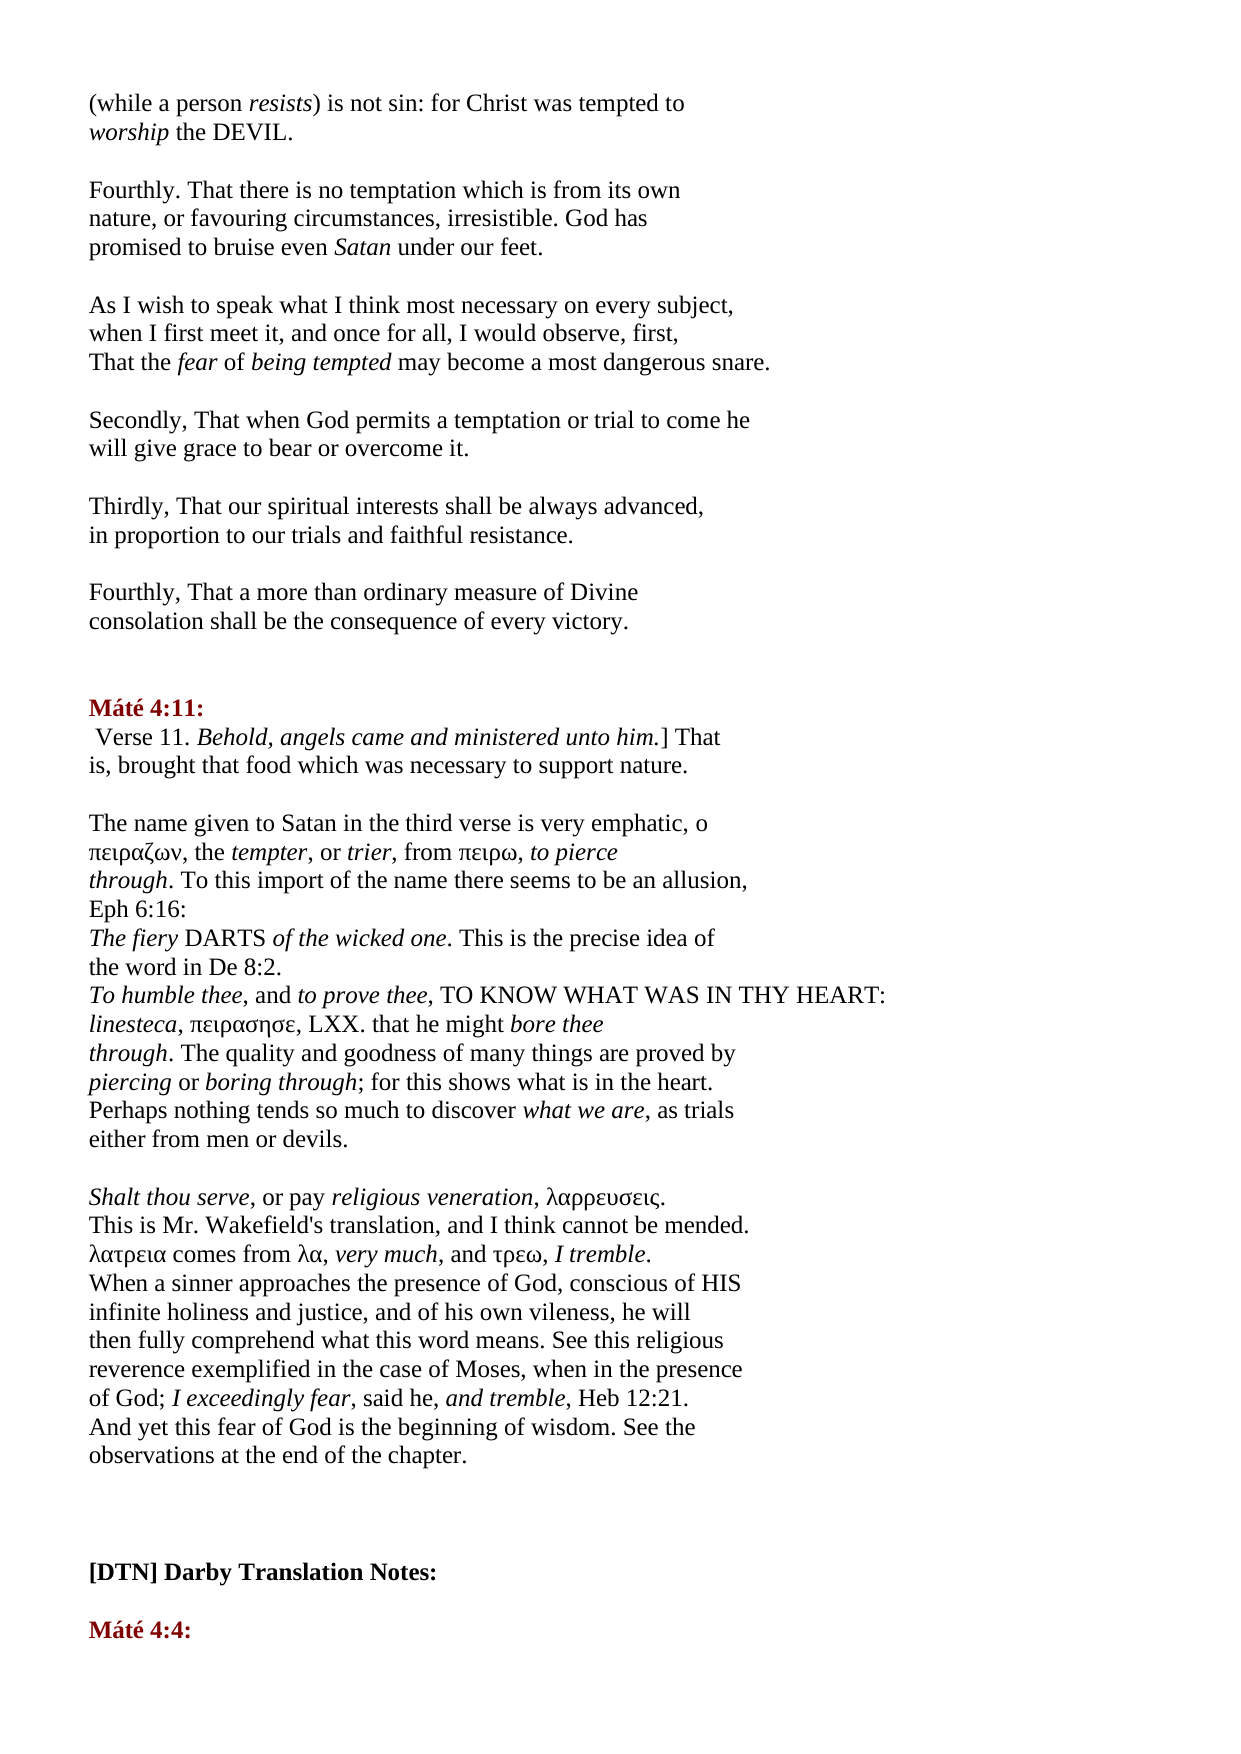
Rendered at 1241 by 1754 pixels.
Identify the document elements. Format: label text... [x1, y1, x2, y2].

text Máté 4:11: [88, 693, 1152, 722]
text (while a person resists) is not sin: for Christ was tempted to worship the DEVIL. Fourthly. That there is no temptation which is from its own nature, or favouring circumstances, irresistible. God has promised to bruise even Satan under our feet. As I wish to speak what I think most necessary on every subject, when I first meet it, and once for all, I would observe, first, That the fear of being tempted may become a most dangerous snare. Secondly, That when God permits a temptation or trial to come he will give grace to bear or overcome it. Thirdly, That our spiritual interests shall be always advanced, in proportion to our trials and faithful resistance. Fourthly, That a more than ordinary measure of Divine consolation shall be the consequence of every victory. [88, 88, 1152, 663]
text Máté 4:4: [88, 1615, 1152, 1644]
text [DTN] Darby Translation Notes: [88, 1557, 1152, 1586]
text Verse 11. Behold, angels came and ministered unto him.] That is, brought that food which was necessary to support nature. The name given to Satan in the third verse is very emphatic, ο πειραζων, the tempter, or trier, from πειρω, to pierce through. To this import of the name there seems to be an allusion, Eph 6:16: The fiery DARTS of the wicked one. This is the precise idea of the word in De 8:2. To humble thee, and to prove thee, TO KNOW WHAT WAS IN THY HEART: linesteca, πειρασησε, LXX. that he might bore thee through. The quality and goodness of many things are proved by piercing or boring through; for this shows what is in the heart. Perhaps nothing tends so much to discover what we are, as trials either from men or devils. Shalt thou serve, or pay religious veneration, λαρρευσεις. This is Mr. Wakefield's translation, and I think cannot be mended. λατρεια comes from λα, very much, and τρεω, I tremble. When a sinner approaches the presence of God, conscious of HIS infinite holiness and justice, and of his own vileness, he will then fully comprehend what this word means. See this religious reverence exemplified in the case of Moses, when in the presence of God; I exceedingly fear, said he, and tremble, Heb 12:21. And yet this fear of God is the beginning of wisdom. See the observations at the end of the chapter. [88, 722, 1152, 1498]
